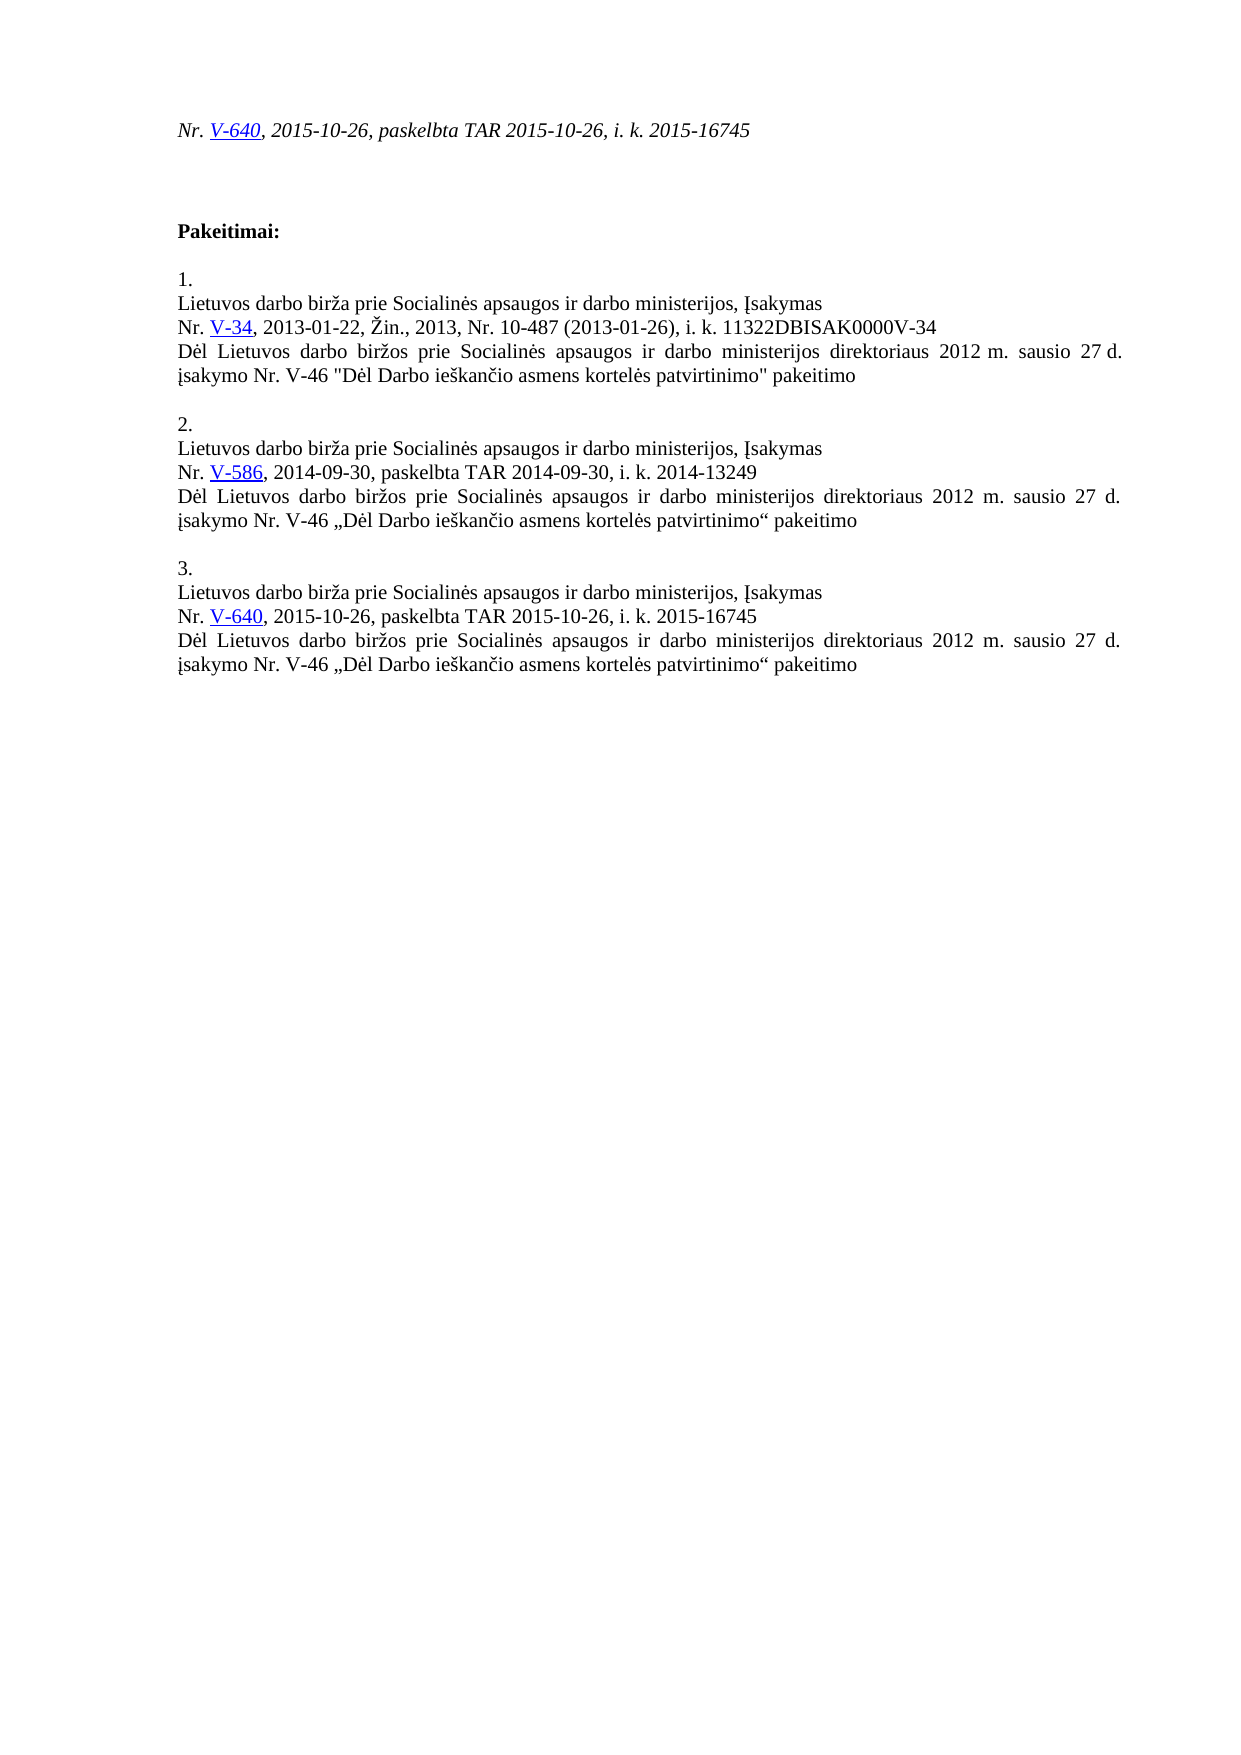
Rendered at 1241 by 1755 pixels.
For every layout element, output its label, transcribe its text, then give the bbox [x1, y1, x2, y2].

text Nr. V-586, 2014-09-30, paskelbta TAR 2014-09-30, i. k. 2014-13249 [177, 460, 1122, 484]
text Dėl Lietuvos darbo biržos prie Socialinės apsaugos ir darbo ministerijos direktoriaus 2012 m. sausio 27 d. įsakymo Nr. V-46 „Dėl Darbo ieškančio asmens kortelės patvirtinimo“ pakeitimo [177, 628, 1122, 676]
text 3. [177, 556, 1122, 580]
text Lietuvos darbo birža prie Socialinės apsaugos ir darbo ministerijos, Įsakymas [177, 436, 1122, 460]
text Nr. V-640, 2015-10-26, paskelbta TAR 2015-10-26, i. k. 2015-16745 [177, 604, 1122, 628]
text Dėl Lietuvos darbo biržos prie Socialinės apsaugos ir darbo ministerijos direktoriaus 2012 m. sausio 27 d. įsakymo Nr. V-46 „Dėl Darbo ieškančio asmens kortelės patvirtinimo“ pakeitimo [177, 484, 1122, 532]
text Pakeitimai: [177, 219, 1122, 243]
text Nr. V-34, 2013-01-22, Žin., 2013, Nr. 10-487 (2013-01-26), i. k. 11322DBISAK0000V-34 [177, 315, 1122, 339]
text Lietuvos darbo birža prie Socialinės apsaugos ir darbo ministerijos, Įsakymas [177, 580, 1122, 604]
text Lietuvos darbo birža prie Socialinės apsaugos ir darbo ministerijos, Įsakymas [177, 291, 1122, 315]
text Nr. V-640, 2015-10-26, paskelbta TAR 2015-10-26, i. k. 2015-16745 [177, 118, 1122, 142]
text 1. [177, 267, 1122, 291]
text Dėl Lietuvos darbo biržos prie Socialinės apsaugos ir darbo ministerijos direktoriaus 2012 m. sausio 27 d. įsakymo Nr. V-46 "Dėl Darbo ieškančio asmens kortelės patvirtinimo" pakeitimo [177, 339, 1122, 387]
text 2. [177, 412, 1122, 436]
